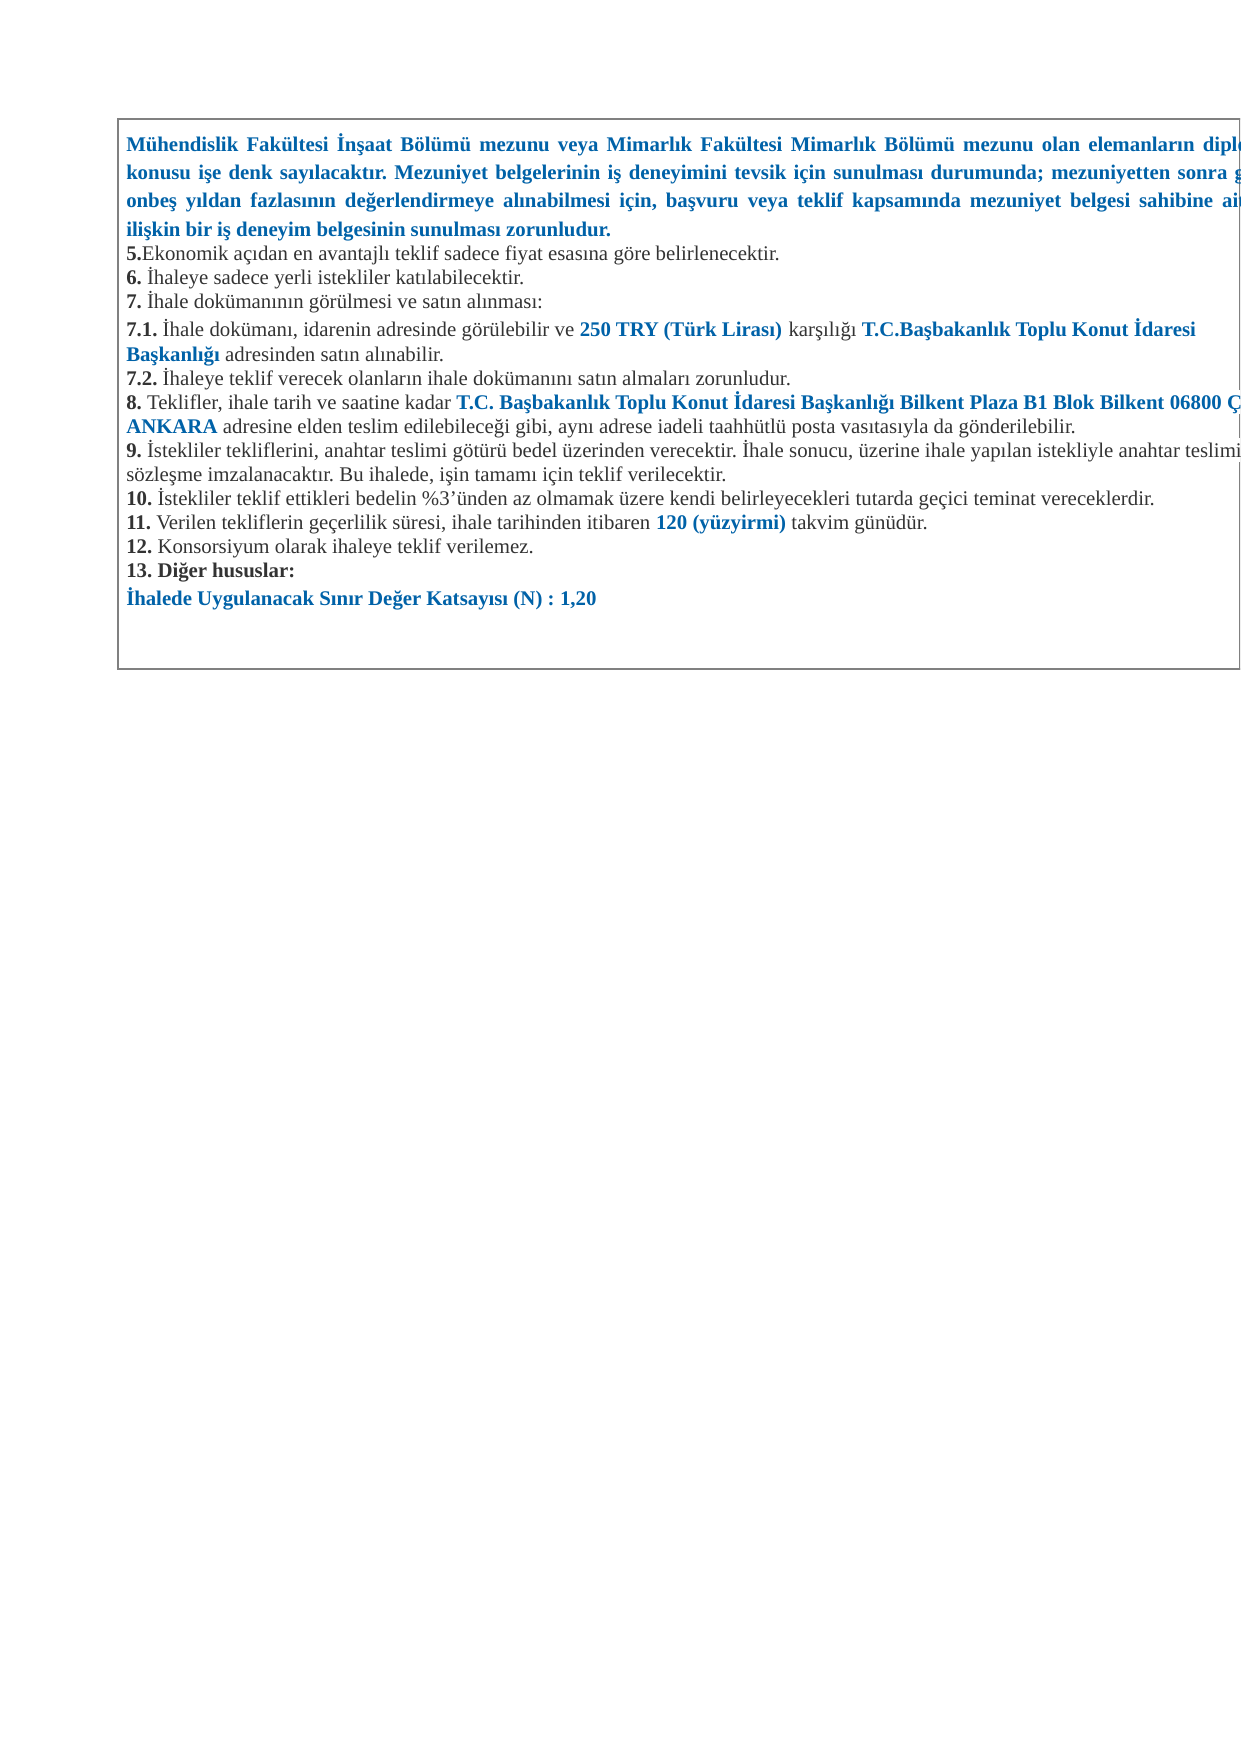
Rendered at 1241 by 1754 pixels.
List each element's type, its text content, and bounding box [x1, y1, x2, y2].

table_header T.C. BAŞBAKANLIK TOPLU KONUT İDARESİ BAŞKANLIĞI (TOKİ) İHALE İLANI YAPIM İŞİ YAPTIRILACAKTIR. BATMAN İLİ HASANKEYF İLÇESİ TARİHİ KÜLTÜREL YARIMADA BAĞLANTI KÖPRÜSÜ İNŞAATI İŞİ T.C. BAŞBAKANLIK TOPLU KONUT İDARESİ BAŞKANLIĞI-TOKİ Batman İli Hasankeyf İlçesi Tarihi Kültürel Yarımada Bağlantı Köprüsü İnşaatı İşi yapım işi 4734 sayılı Kamu İhale Kanununun 19 uncu maddesine göre açık ihale usulü ile ihale edilecektir. İhaleye ilişkin ayrıntılı bilgiler aşağıda yer almaktadır. 2-İhale konusu yapım işinin 3- İhalenin 4. İhaleye katılabilme şartları ve istenilen belgeler ile yeterlik değerlendirmesinde uygulanacak kriterler: 4.1. İhaleye katılma şartları ve istenilen belgeler: 4.1.1. Mevzuatı gereği kayıtlı olduğu Ticaret ve/veya Sanayi Odası ya da Esnaf ve Sanatkarlar Odası veya ilgili Meslek Odası Belgesi. 4.1.1.1. Gerçek kişi olması halinde, kayıtlı olduğu ticaret ve/veya sanayi odasından ya da esnaf ve sânatkar odasından veya ilgili meslek odasından, ilk ilan veya ihale tarihinin içinde bulunduğu yılda alınmış, odaya kayıtlı olduğunu gösterir belge, 4.1.1.2. Tüzel kişi olması halinde, ilgili mevzuatı gereği kayıtlı bulunduğu Ticaret ve/veya Sanayi Odasından, ilk ilan veya ihale tarihinin içinde bulunduğu yılda alınmış, tüzel kişiliğin odaya kayıtlı olduğunu gösterir belge, 4.1.2. Teklif vermeye yetkili olduğunu gösteren İmza Beyannamesi veya İmza Sirküleri. 4.1.2.1. Gerçek kişi olması halinde, noter tasdikli imza beyannamesi. 4.1.2.2. Tüzel kişi olması halinde, ilgisine göre tüzel kişiliğin ortakları, üyeleri veya kurucuları ile tüzel kişiliğin yönetimindeki görevlileri belirten son durumu gösterir Ticaret Sicil Gazetesi, bu bilgilerin tamamının bir Ticaret Sicil Gazetesinde bulunmaması halinde, bu bilgilerin tümünü göstermek üzere ilgili Ticaret Sicil Gazeteleri veya bu hususları gösteren belgeler ile tüzel kişiliğin noter tasdikli imza sirküleri, 4.1.3. Şekli ve içeriği İdari Şartnamede belirlenen teklif mektubu. 4.1.4. Şekli ve içeriği İdari Şartnamede belirlenen geçici teminat. 4.1.5İhale konusu işte idarenin onayı ile alt yüklenici çalıştırılabilir. Ancak işin tamamı alt yüklenicilere yaptırılamaz. 4.1.6 Tüzel kişi tarafından iş deneyimi göstermek üzere sunulan belgenin, tüzel kişiliğin yarısından fazla hissesine sahip ortağına ait olması halinde, ticaret ve sanayi odası/ticaret odası bünyesinde bulunan ticaret sicil memurlukları veya yeminli mali müşavir ya da serbest muhasebeci mali müşavir tarafından ilk ilan tarihinden sonra düzenlenen ve düzenlendiği tarihten geriye doğru son bir yıldır kesintisiz olarak bu şartın korunduğunu gösteren belge. 5.Ekonomik açıdan en avantajlı teklif sadece fiyat esasına göre belirlenecektir. 6. İhaleye sadece yerli istekliler katılabilecektir. 7. İhale dokümanının görülmesi ve satın alınması: 7.1. İhale dokümanı, idarenin adresinde görülebilir ve 250 TRY (Türk Lirası) karşılığı T.C.Başbakanlık Toplu Konut İdaresi Başkanlığı adresinden satın alınabilir. 7.2. İhaleye teklif verecek olanların ihale dokümanını satın almaları zorunludur. 8. Teklifler, ihale tarih ve saatine kadar T.C. Başbakanlık Toplu Konut İdaresi Başkanlığı Bilkent Plaza B1 Blok Bilkent 06800 ÇANKAYA/ ANKARA adresine elden teslim edilebileceği gibi, aynı adrese iadeli taahhütlü posta vasıtasıyla da gönderilebilir. 9. İstekliler tekliflerini, anahtar teslimi götürü bedel üzerinden verecektir. İhale sonucu, üzerine ihale yapılan istekliyle anahtar teslimi götürü bedel sözleşme imzalanacaktır. Bu ihalede, işin tamamı için teklif verilecektir. 10. İstekliler teklif ettikleri bedelin %3’ünden az olmamak üzere kendi belirleyecekleri tutarda geçici teminat vereceklerdir. 11. Verilen tekliflerin geçerlilik süresi, ihale tarihinden itibaren 120 (yüzyirmi) takvim günüdür. 12. Konsorsiyum olarak ihaleye teklif verilemez. 13. Diğer hususlar: İhalede Uygulanacak Sınır Değer Katsayısı (N) : 1,20 [119, 120, 1239, 668]
table_cell Mühendislik Fakültesi İnşaat Bölümü mezunu veya Mimarlık Fakültesi Mimarlık Bölümü mezunu olan elemanların diplomaları ihale konusu işe denk sayılacaktır. Mezuniyet belgelerinin iş deneyimini tevsik için sunulması durumunda; mezuniyetten sonra geçen sürenin onbeş yıldan fazlasının değerlendirmeye alınabilmesi için, başvuru veya teklif kapsamında mezuniyet belgesi sahibine ait yapım işine ilişkin bir iş deneyim belgesinin sunulması zorunludur. [126, 128, 1239, 241]
